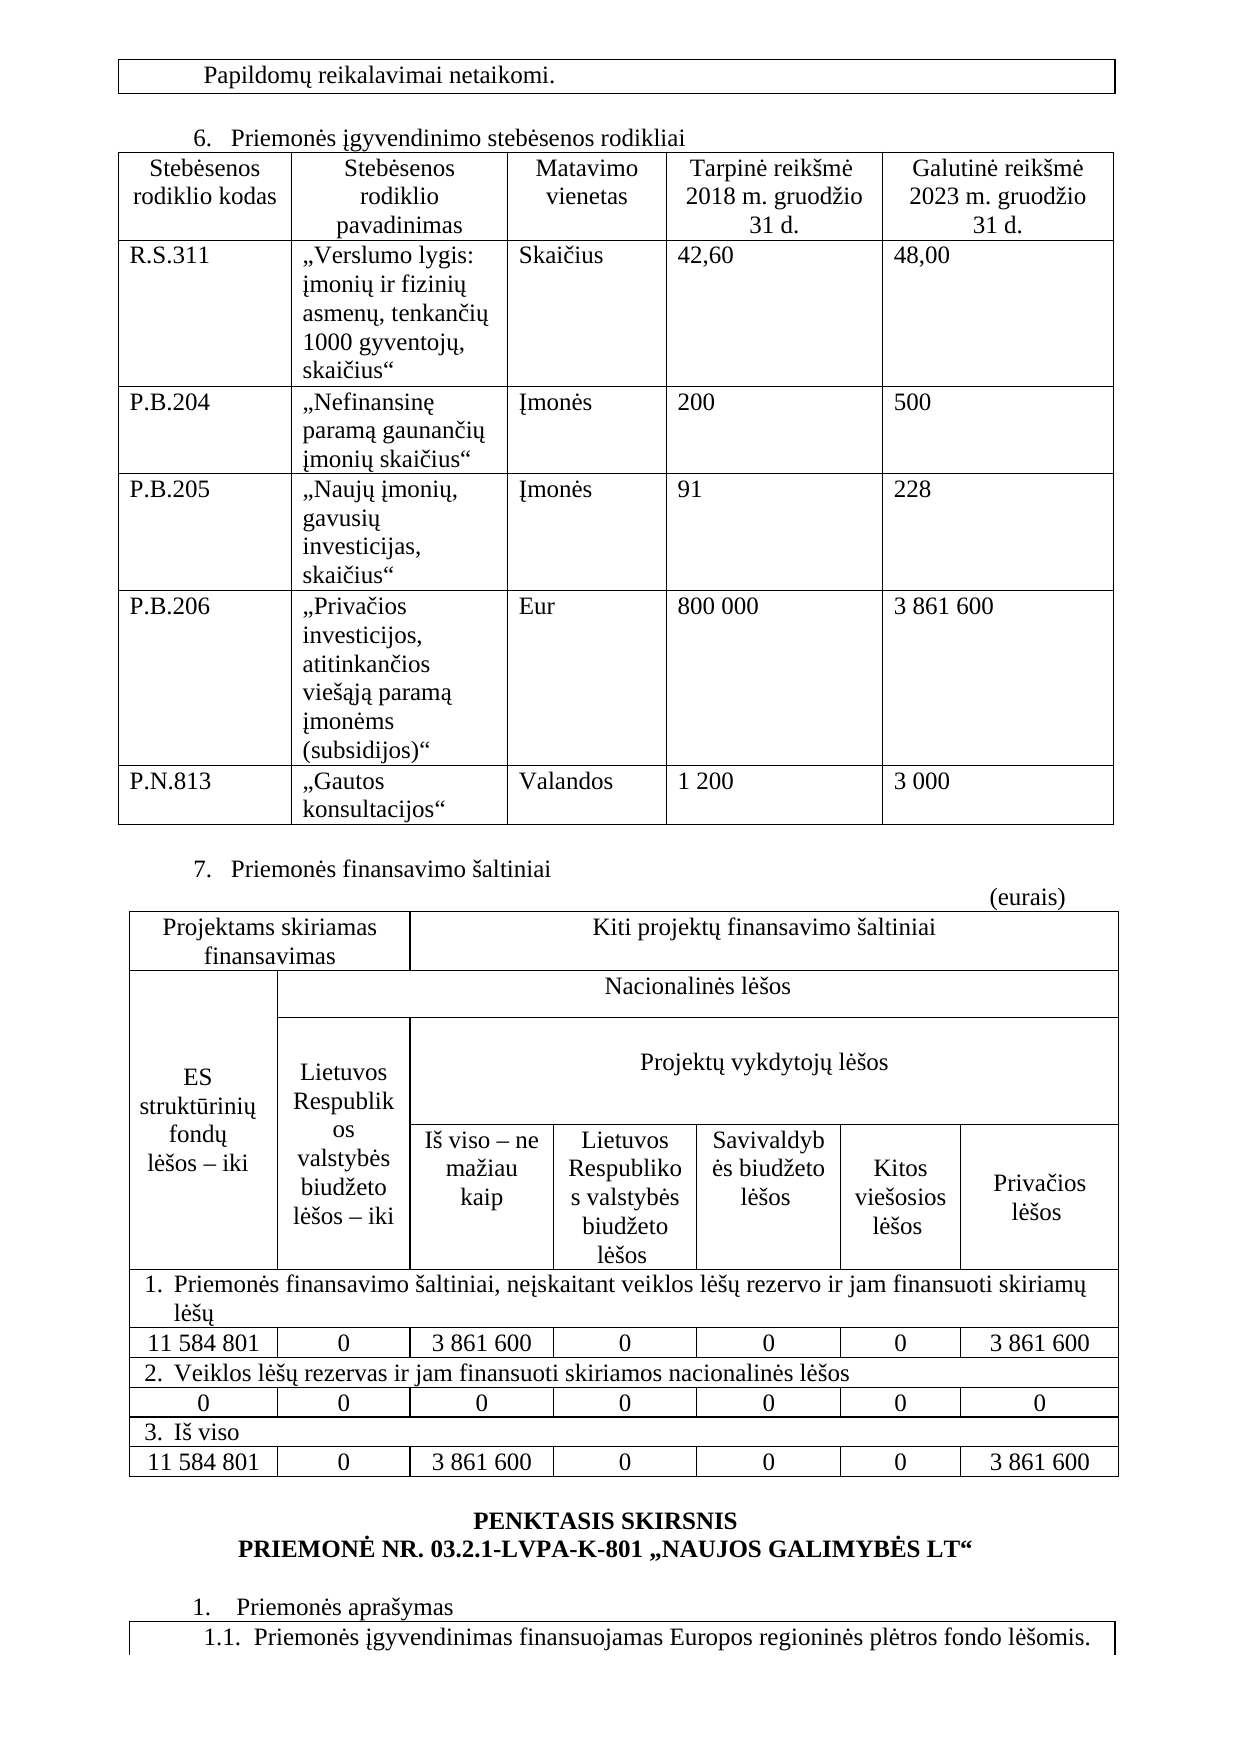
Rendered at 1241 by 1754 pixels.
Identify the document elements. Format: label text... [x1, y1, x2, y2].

table_header Galutinė reikšmė 2023 m. gruodžio 31 d. [883, 153, 1113, 239]
table_cell Nacionalinės lėšos [278, 971, 1118, 1017]
table_cell 1. Priemonės finansavimo šaltiniai, neįskaitant veiklos lėšų rezervo ir jam finansuoti skiriamų lėšų [130, 1270, 1118, 1327]
table_cell 3 861 600 [961, 1328, 1118, 1357]
table_cell 0 [554, 1447, 696, 1476]
table_cell 0 [554, 1388, 696, 1416]
table_cell 0 [697, 1328, 840, 1357]
table_cell 0 [697, 1447, 840, 1476]
table_cell Valandos [508, 766, 666, 824]
table_cell „Verslumo lygis: įmonių ir fizinių asmenų, tenkančių 1000 gyventojų, skaičius“ [292, 241, 507, 386]
table_header Matavimo vienetas [508, 153, 666, 239]
table_cell 500 [883, 387, 1113, 473]
table_header Kiti projektų finansavimo šaltiniai [411, 912, 1118, 970]
table_cell 0 [278, 1388, 409, 1416]
table_cell 800 000 [667, 591, 882, 765]
table_cell P.B.204 [119, 387, 291, 473]
table_cell 0 [841, 1447, 960, 1476]
table_cell Savivaldybės biudžeto lėšos [697, 1125, 840, 1268]
table_cell R.S.311 [119, 241, 291, 386]
table_cell 3 861 600 [411, 1328, 553, 1357]
text (eurais) [118, 882, 1092, 911]
table_cell „Gautos konsultacijos“ [292, 766, 507, 824]
table_cell P.N.813 [119, 766, 291, 824]
table_cell Privačios lėšos [961, 1125, 1118, 1268]
table_cell P.B.206 [119, 591, 291, 765]
table_header Stebėsenos rodiklio pavadinimas [292, 153, 507, 239]
table_cell 11 584 801 [130, 1328, 277, 1357]
table_cell Iš viso – ne mažiau kaip [411, 1125, 553, 1268]
table_cell 0 [278, 1328, 409, 1357]
table_cell Įmonės [508, 387, 666, 473]
table_cell 3 861 600 [411, 1447, 553, 1476]
text PENKTASIS SKIRSNIS [118, 1506, 1092, 1534]
table_cell Lietuvos Respublikos valstybės biudžeto lėšos [554, 1125, 696, 1268]
text PRIEMONĖ NR. 03.2.1-LVPA-K-801 „NAUJOS GALIMYBĖS LT“ [118, 1534, 1092, 1563]
table_cell „Privačios investicijos, atitinkančios viešąją paramą įmonėms (subsidijos)“ [292, 591, 507, 765]
table_cell 48,00 [883, 241, 1113, 386]
text 1. Priemonės aprašymas [192, 1592, 1092, 1621]
table_header 1.1. Priemonės įgyvendinimas finansuojamas Europos regioninės plėtros fondo lėšomis. [130, 1622, 1114, 1655]
table_cell 0 [961, 1388, 1118, 1416]
table_cell Lietuvos Respublikos valstybės biudžeto lėšos – iki [278, 1018, 409, 1268]
table_cell 0 [841, 1328, 960, 1357]
text 6. Priemonės įgyvendinimo stebėsenos rodikliai [193, 123, 1092, 152]
table_cell 0 [697, 1388, 840, 1416]
table_cell Skaičius [508, 241, 666, 386]
table_cell 0 [130, 1388, 277, 1416]
table_cell 0 [411, 1388, 553, 1416]
table_cell Projektų vykdytojų lėšos [411, 1018, 1118, 1124]
table_header Papildomų reikalavimai netaikomi. [119, 60, 1114, 93]
table_cell P.B.205 [119, 474, 291, 590]
table_cell 3. Iš viso [130, 1418, 1118, 1446]
table_cell 11 584 801 [130, 1447, 277, 1476]
table_header Tarpinė reikšmė 2018 m. gruodžio 31 d. [667, 153, 882, 239]
table_cell 3 861 600 [961, 1447, 1118, 1476]
table_cell Kitos viešosios lėšos [841, 1125, 960, 1268]
table_cell 3 000 [883, 766, 1113, 824]
table_cell ES struktūrinių fondų lėšos – iki [130, 971, 277, 1268]
table_cell 3 861 600 [883, 591, 1113, 765]
text 7. Priemonės finansavimo šaltiniai [193, 854, 1092, 882]
table_cell 0 [841, 1388, 960, 1416]
table_cell „Nefinansinę paramą gaunančių įmonių skaičius“ [292, 387, 507, 473]
table_cell 0 [554, 1328, 696, 1357]
table_cell 42,60 [667, 241, 882, 386]
table_header Projektams skiriamas finansavimas [130, 912, 409, 970]
table_cell 0 [278, 1447, 409, 1476]
table_cell 228 [883, 474, 1113, 590]
table_cell Eur [508, 591, 666, 765]
table_cell Įmonės [508, 474, 666, 590]
table_cell „Naujų įmonių, gavusių investicijas, skaičius“ [292, 474, 507, 590]
table_cell 200 [667, 387, 882, 473]
table_cell 1 200 [667, 766, 882, 824]
table_header Stebėsenos rodiklio kodas [119, 153, 291, 239]
table_cell 2. Veiklos lėšų rezervas ir jam finansuoti skiriamos nacionalinės lėšos [130, 1358, 1118, 1387]
table_cell 91 [667, 474, 882, 590]
